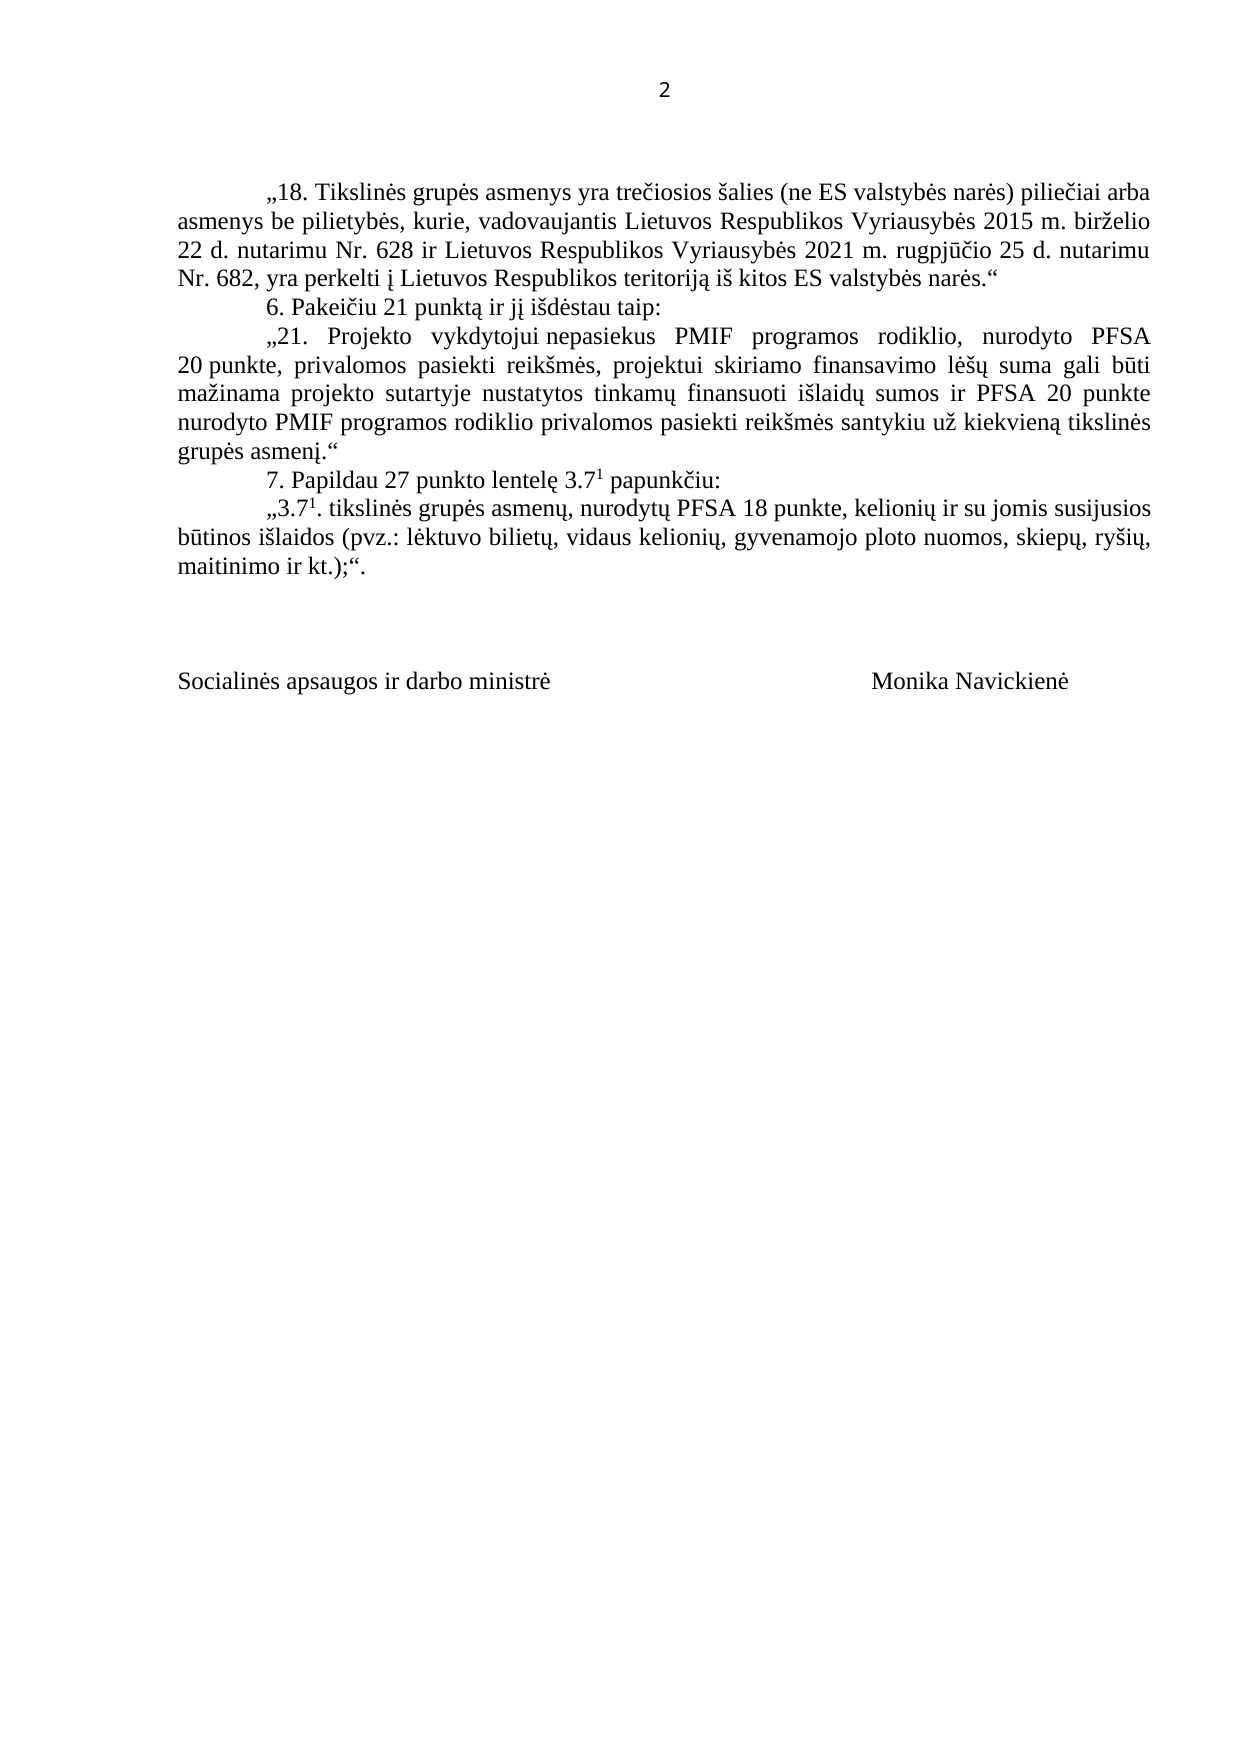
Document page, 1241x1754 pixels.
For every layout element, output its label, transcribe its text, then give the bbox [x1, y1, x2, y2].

text 6. Pakeičiu 21 punktą ir jį išdėstau taip: [177, 292, 1152, 321]
text „18. Tikslinės grupės asmenys yra trečiosios šalies (ne ES valstybės narės) piliečiai arba asmenys be pilietybės, kurie, vadovaujantis Lietuvos Respublikos Vyriausybės 2015 m. birželio 22 d. nutarimu Nr. 628 ir Lietuvos Respublikos Vyriausybės 2021 m. rugpjūčio 25 d. nutarimu Nr. 682, yra perkelti į Lietuvos Respublikos teritoriją iš kitos ES valstybės narės.“ [177, 177, 1152, 292]
text „21. Projekto vykdytojui nepasiekus PMIF programos rodiklio, nurodyto PFSA 20 punkte, privalomos pasiekti reikšmės, projektui skiriamo finansavimo lėšų suma gali būti mažinama projekto sutartyje nustatytos tinkamų finansuoti išlaidų sumos ir PFSA 20 punkte nurodyto PMIF programos rodiklio privalomos pasiekti reikšmės santykiu už kiekvieną tikslinės grupės asmenį.“ [177, 321, 1152, 465]
text Socialinės apsaugos ir darbo ministrė Monika Navickienė [177, 666, 1104, 695]
text 7. Papildau 27 punkto lentelę 3.71 papunkčiu: [177, 465, 1152, 493]
text „3.71. tikslinės grupės asmenų, nurodytų PFSA 18 punkte, kelionių ir su jomis susijusios būtinos išlaidos (pvz.: lėktuvo bilietų, vidaus kelionių, gyvenamojo ploto nuomos, skiepų, ryšių, maitinimo ir kt.);“. [177, 493, 1152, 580]
